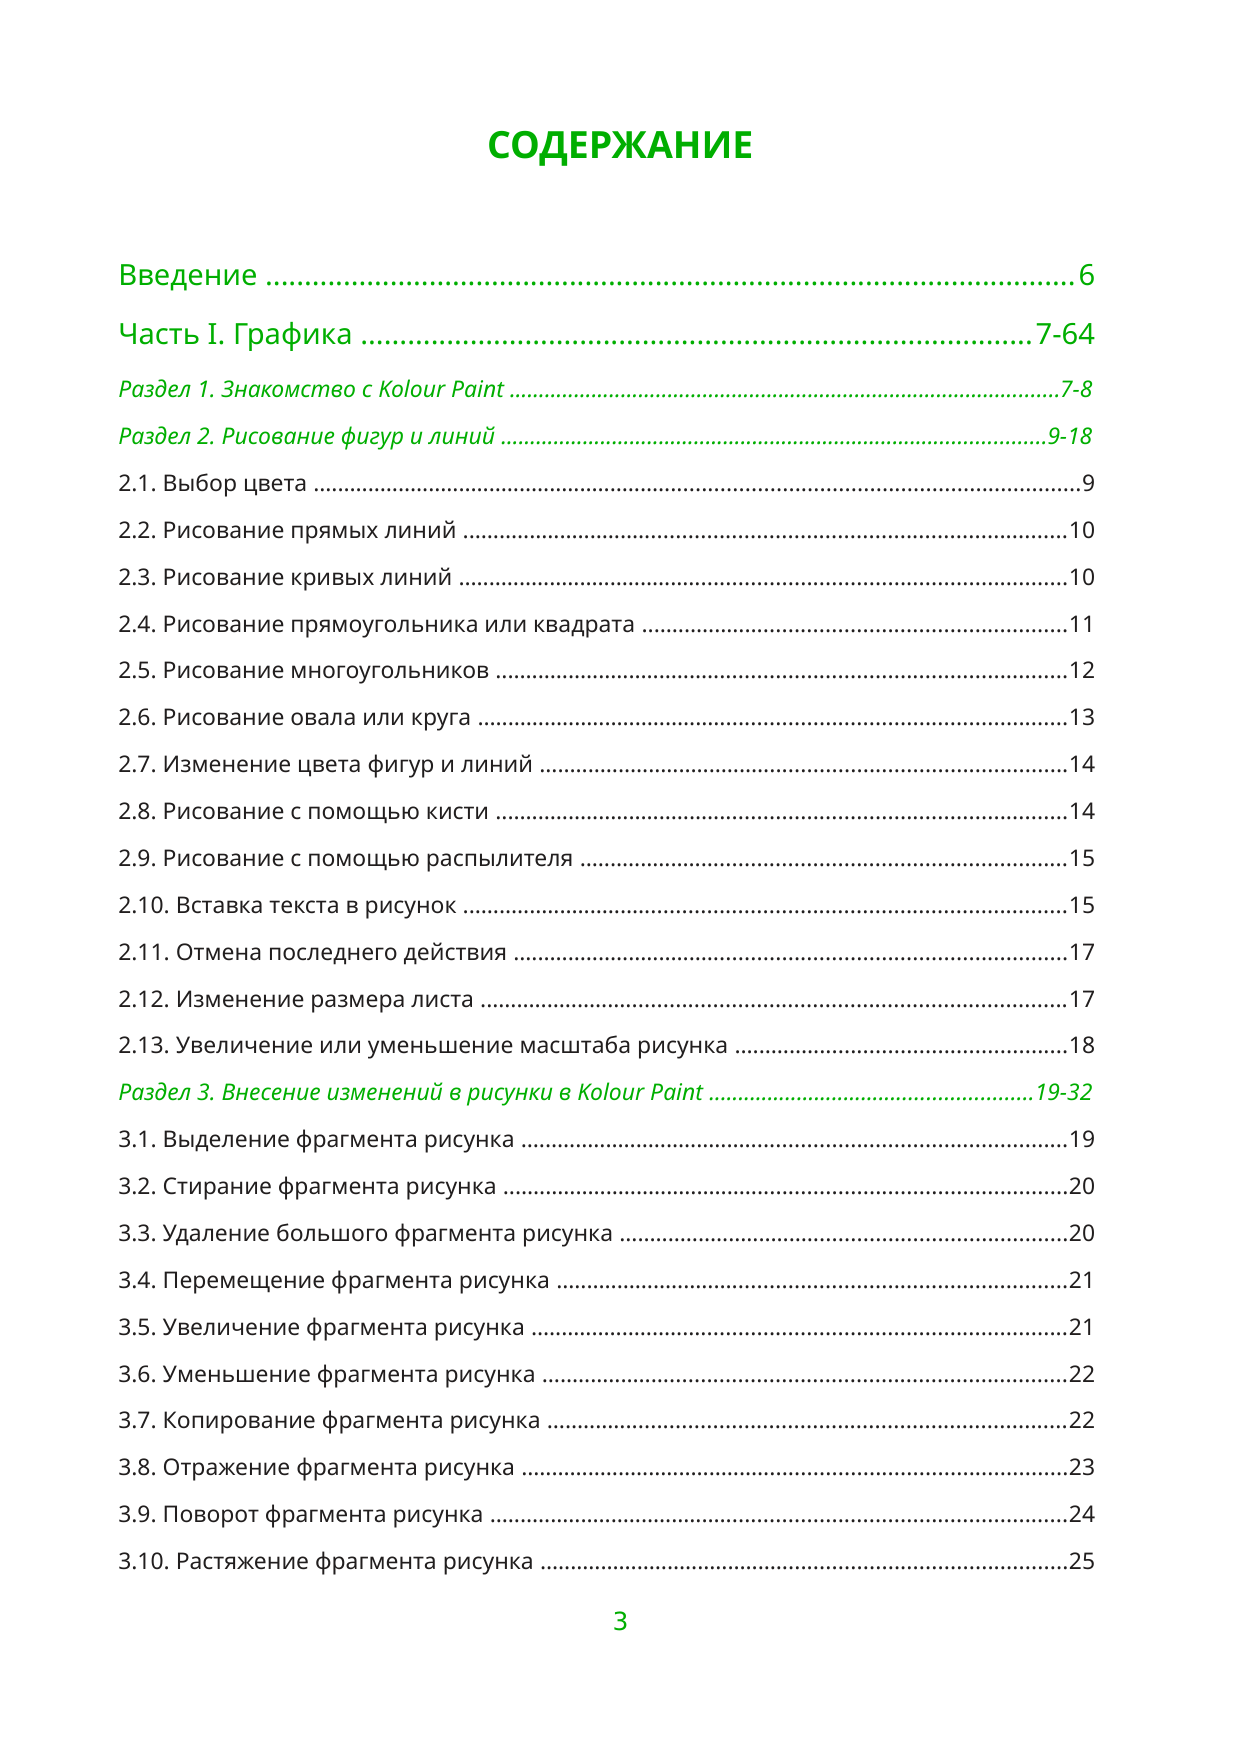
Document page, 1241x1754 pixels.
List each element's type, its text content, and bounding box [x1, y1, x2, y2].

text 2.5. Рисование многоугольников 12 [118, 654, 1122, 686]
text 3.2. Стирание фрагмента рисунка 20 [118, 1170, 1122, 1201]
text 3.6. Уменьшение фрагмента рисунка 22 [118, 1357, 1122, 1389]
text 2.2. Рисование прямых линий 10 [118, 514, 1122, 545]
text 2.6. Рисование овала или круга 13 [118, 701, 1122, 732]
text 2.8. Рисование с помощью кисти 14 [118, 795, 1122, 826]
text 3.10. Растяжение фрагмента рисунка 25 [118, 1545, 1122, 1576]
text СОДЕРЖАНИЕ [118, 118, 1122, 169]
text Раздел 1. Знакомство с Kolour Paint 7-8 [118, 373, 1122, 404]
text 3.7. Копирование фрагмента рисунка 22 [118, 1404, 1122, 1436]
text 3.1. Выделение фрагмента рисунка 19 [118, 1123, 1122, 1154]
text 2.11. Отмена последнего действия 17 [118, 936, 1122, 967]
text 2.10. Вставка текста в рисунок 15 [118, 889, 1122, 920]
text 3.8. Отражение фрагмента рисунка 23 [118, 1451, 1122, 1482]
text 2.12. Изменение размера листа 17 [118, 982, 1122, 1014]
text 2.1. Выбор цвета 9 [118, 467, 1122, 498]
text 3.4. Перемещение фрагмента рисунка 21 [118, 1264, 1122, 1295]
text Раздел 3. Внесение изменений в рисунки в Kolour Paint 19-32 [118, 1076, 1122, 1107]
text Введение 6 [118, 254, 1122, 294]
text 3.9. Поворот фрагмента рисунка 24 [118, 1498, 1122, 1529]
text 2.13. Увеличение или уменьшение масштаба рисунка 18 [118, 1029, 1122, 1061]
text Раздел 2. Рисование фигур и линий 9-18 [118, 420, 1122, 451]
text 3.5. Увеличение фрагмента рисунка 21 [118, 1311, 1122, 1342]
text 3.3. Удаление большого фрагмента рисунка 20 [118, 1217, 1122, 1248]
text 2.9. Рисование с помощью распылителя 15 [118, 842, 1122, 873]
text 2.4. Рисование прямоугольника или квадрата 11 [118, 607, 1122, 639]
text 2.3. Рисование кривых линий 10 [118, 561, 1122, 592]
text Часть I. Графика 7-64 [118, 314, 1122, 353]
text 2.7. Изменение цвета фигур и линий 14 [118, 748, 1122, 779]
